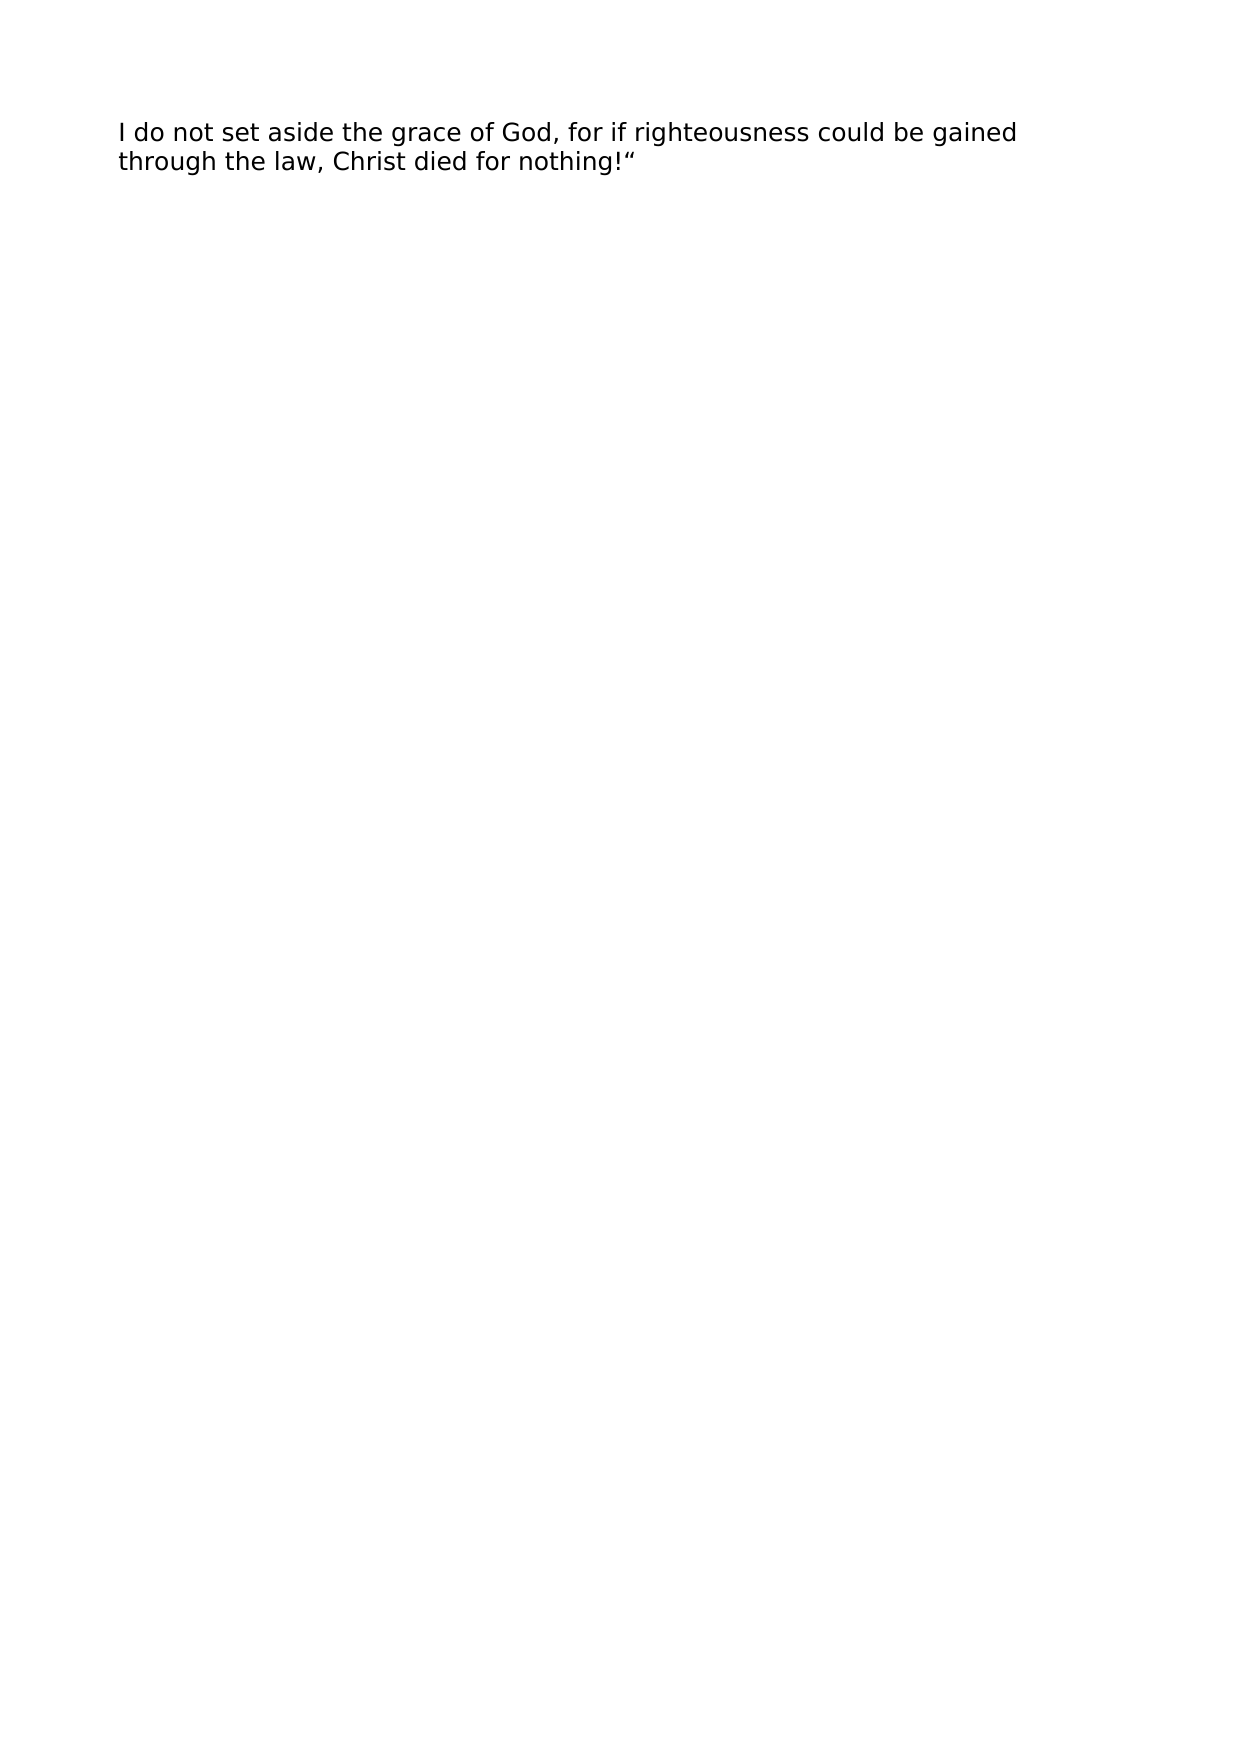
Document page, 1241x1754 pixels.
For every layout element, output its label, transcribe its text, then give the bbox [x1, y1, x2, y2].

text I do not set aside the grace of God, for if righteousness could be gained through the law, Christ died for nothing!“ [118, 118, 1122, 176]
